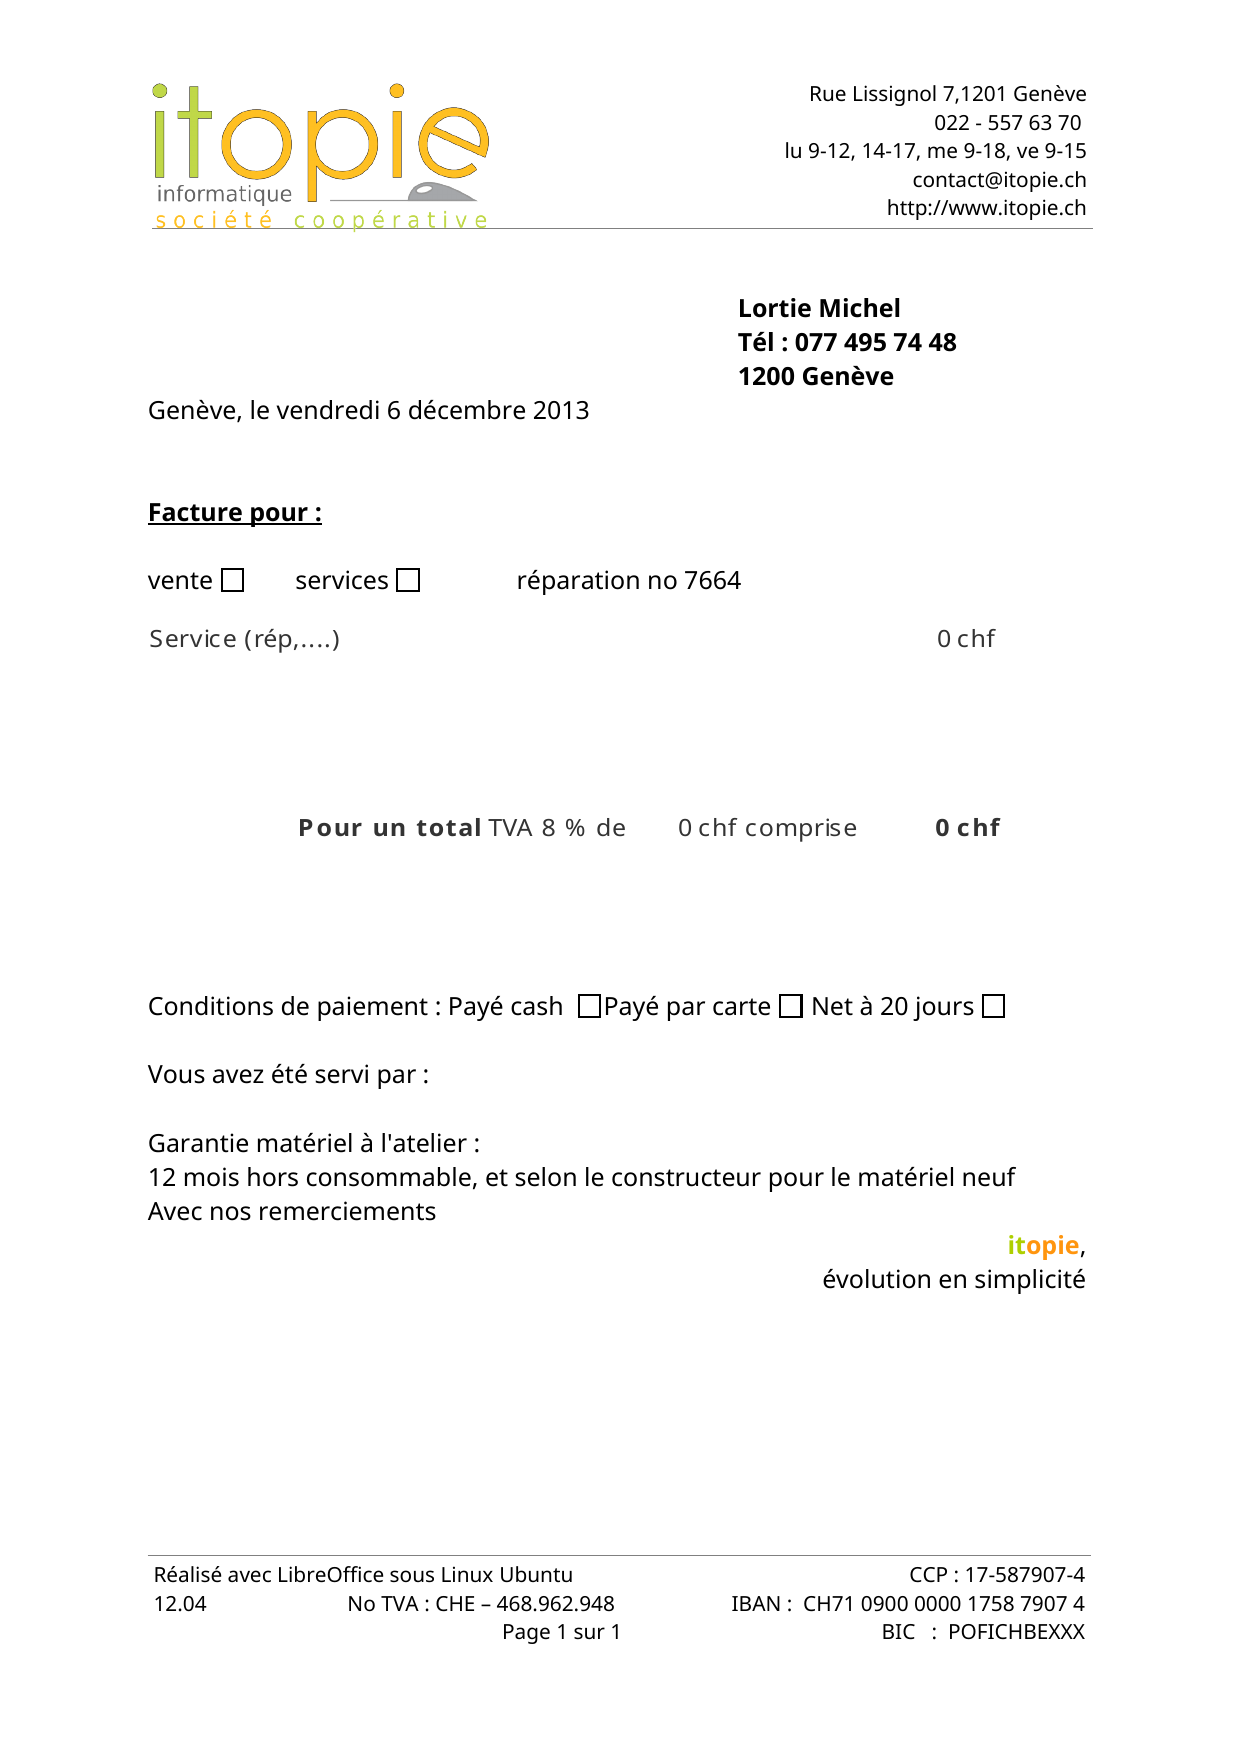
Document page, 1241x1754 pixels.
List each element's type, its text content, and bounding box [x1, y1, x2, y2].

text 12 mois hors consommable, et selon le constructeur pour le matériel neuf [148, 1159, 1093, 1193]
text itopie, [148, 1227, 1093, 1262]
text Avec nos remerciements [148, 1193, 1093, 1227]
picture [138, 72, 500, 244]
text Garantie matériel à l'atelier : [148, 1125, 1093, 1159]
text Tél : 077 495 74 48 [148, 324, 1093, 358]
text Vous avez été servi par : [148, 1057, 1093, 1091]
text Genève, le vendredi 6 décembre 2013 [148, 392, 1093, 427]
text vente services réparation no 7664 [148, 563, 1093, 597]
text 1200 Genève [148, 358, 1093, 392]
text Facture pour : [148, 495, 1093, 529]
text Conditions de paiement : Payé cash Payé par carte Net à 20 jours [148, 989, 1093, 1023]
text évolution en simplicité [148, 1262, 1093, 1296]
text Lortie Michel [148, 290, 1093, 324]
